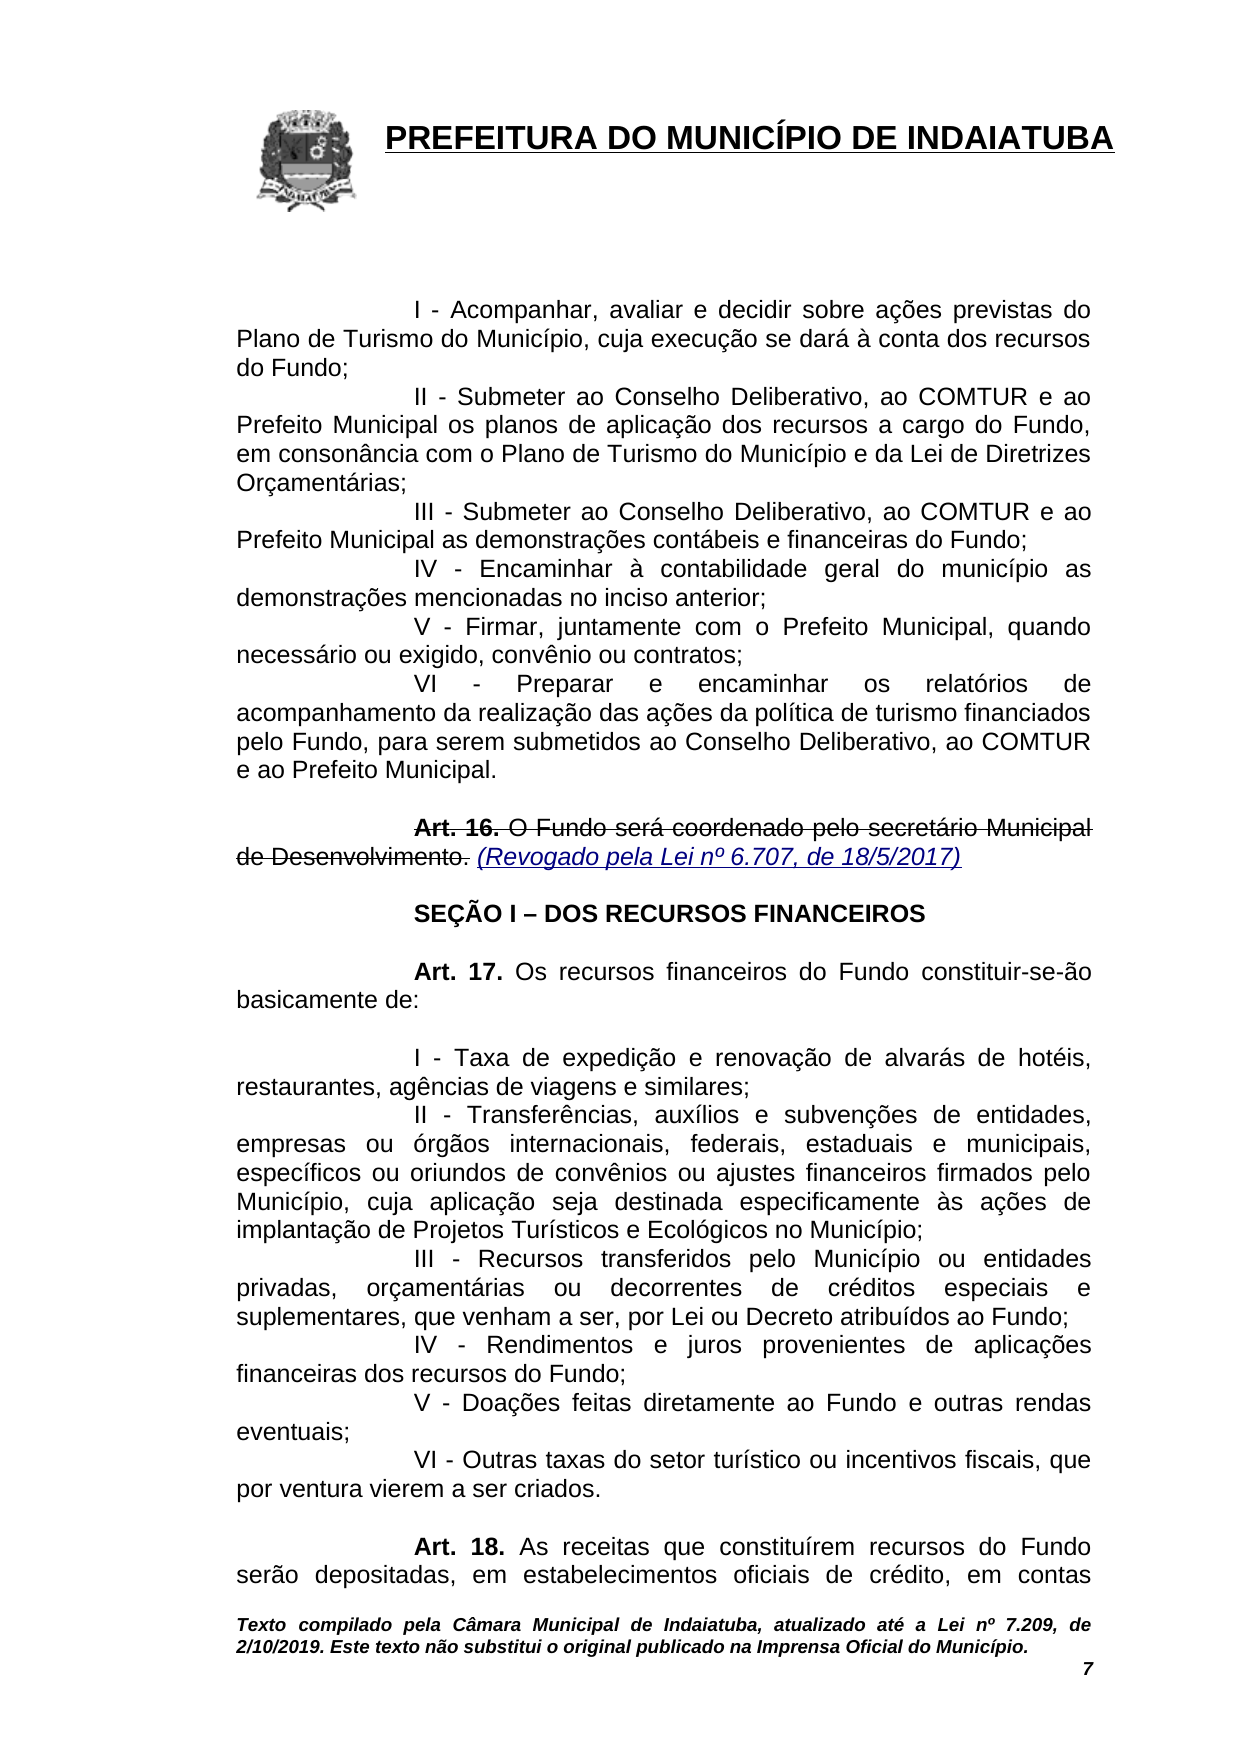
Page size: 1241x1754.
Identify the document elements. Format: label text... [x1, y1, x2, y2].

text V - Firmar, juntamente com o Prefeito Municipal, quando necessário ou exigido, convênio ou contratos; [236, 612, 1092, 669]
text VI - Preparar e encaminhar os relatórios de acompanhamento da realização das ações da política de turismo financiados pelo Fundo, para serem submetidos ao Conselho Deliberativo, ao COMTUR e ao Prefeito Municipal. [236, 669, 1092, 784]
text V - Doações feitas diretamente ao Fundo e outras rendas eventuais; [236, 1388, 1092, 1446]
text IV - Encaminhar à contabilidade geral do município as demonstrações mencionadas no inciso anterior; [236, 554, 1092, 612]
text IV - Rendimentos e juros provenientes de aplicações financeiras dos recursos do Fundo; [236, 1331, 1092, 1388]
text Art. 16. O Fundo será coordenado pelo secretário Municipal de Desenvolvimento. (Revogado pela Lei nº 6.707, de 18/5/2017) [236, 813, 1092, 871]
text VI - Outras taxas do setor turístico ou incentivos fiscais, que por ventura vierem a ser criados. [236, 1446, 1092, 1503]
text I - Taxa de expedição e renovação de alvarás de hotéis, restaurantes, agências de viagens e similares; [236, 1043, 1092, 1101]
text II - Transferências, auxílios e subvenções de entidades, empresas ou órgãos internacionais, federais, estaduais e municipais, específicos ou oriundos de convênios ou ajustes financeiros firmados pelo Município, cuja aplicação seja destinada especificamente às ações de implantação de Projetos Turísticos e Ecológicos no Município; [236, 1101, 1092, 1244]
text III - Recursos transferidos pelo Município ou entidades privadas, orçamentárias ou decorrentes de créditos especiais e suplementares, que venham a ser, por Lei ou Decreto atribuídos ao Fundo; [236, 1244, 1092, 1331]
text SEÇÃO I – DOS RECURSOS FINANCEIROS [236, 899, 1092, 928]
text III - Submeter ao Conselho Deliberativo, ao COMTUR e ao Prefeito Municipal as demonstrações contábeis e financeiras do Fundo; [236, 497, 1092, 554]
text II - Submeter ao Conselho Deliberativo, ao COMTUR e ao Prefeito Municipal os planos de aplicação dos recursos a cargo do Fundo, em consonância com o Plano de Turismo do Município e da Lei de Diretrizes Orçamentárias; [236, 382, 1092, 497]
text I - Acompanhar, avaliar e decidir sobre ações previstas do Plano de Turismo do Município, cuja execução se dará à conta dos recursos do Fundo; [236, 296, 1092, 382]
text Art. 18. As receitas que constituírem recursos do Fundo serão depositadas, em estabelecimentos oficiais de crédito, em contas [236, 1532, 1092, 1589]
text Art. 17. Os recursos financeiros do Fundo constituir-se-ão basicamente de: [236, 957, 1092, 1014]
